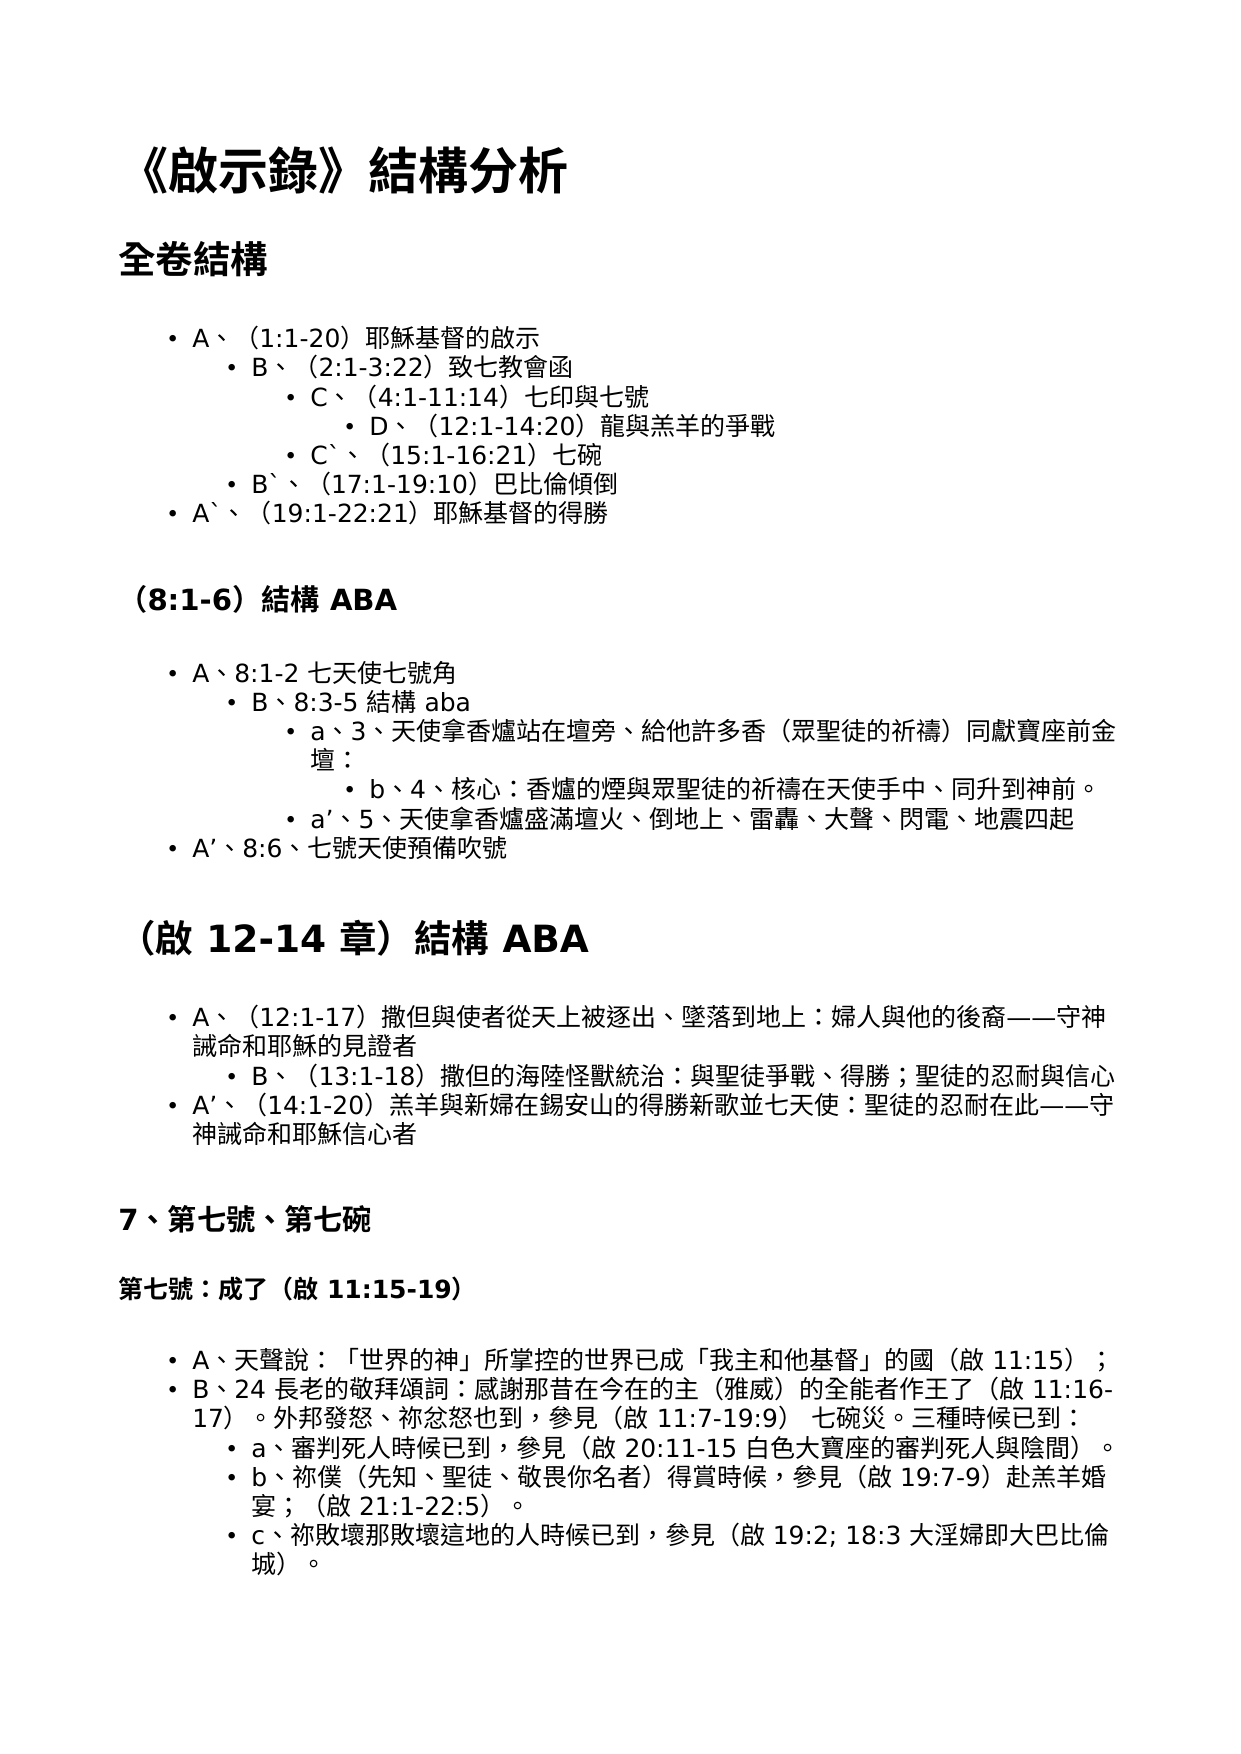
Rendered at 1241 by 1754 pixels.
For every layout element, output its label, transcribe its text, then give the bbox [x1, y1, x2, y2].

list a’、5、天使拿香爐盛滿壇火、倒地上、雷轟、大聲、閃電、地震四起 [295, 805, 1122, 834]
list B、（2:1-3:22）致七教會函 [236, 354, 1122, 383]
list B、（13:1-18）撒但的海陸怪獸統治：與聖徒爭戰、得勝；聖徒的忍耐與信心 [236, 1062, 1122, 1091]
list A、（1:1-20）耶穌基督的啟示 [177, 324, 1122, 354]
list D、（12:1-14:20）龍與羔羊的爭戰 [354, 412, 1122, 441]
subtitle 第七號：成了（啟 11:15-19） [118, 1275, 1122, 1304]
subtitle （啟 12-14 章）結構 ABA [118, 918, 1122, 961]
list c、祢敗壞那敗壞這地的人時候已到，參見（啟 19:2; 18:3 大淫婦即大巴比倫城）。 [236, 1521, 1122, 1579]
list C`、（15:1-16:21）七碗 [295, 441, 1122, 470]
subtitle 全卷結構 [118, 239, 1122, 282]
list b、4、核心：香爐的煙與眾聖徒的祈禱在天使手中、同升到神前。 [354, 776, 1122, 805]
subtitle （8:1-6）結構 ABA [118, 583, 1122, 617]
list A、8:1-2 七天使七號角 [177, 659, 1122, 688]
list B`、（17:1-19:10）巴比倫傾倒 [236, 470, 1122, 499]
list A、（12:1-17）撒但與使者從天上被逐出、墜落到地上：婦人與他的後裔——守神誡命和耶穌的見證者 [177, 1003, 1122, 1062]
list B、24 長老的敬拜頌詞：感謝那昔在今在的主（雅威）的全能者作王了（啟 11:16-17）。外邦發怒、祢忿怒也到，參見（啟 11:7-19:9） 七碗災。三種時候已到： [177, 1375, 1122, 1434]
list A`、（19:1-22:21）耶穌基督的得勝 [177, 499, 1122, 529]
list a、審判死人時候已到，參見（啟 20:11-15 白色大寶座的審判死人與陰間）。 [236, 1434, 1122, 1463]
list B、8:3-5 結構 aba [236, 688, 1122, 717]
list A’、（14:1-20）羔羊與新婦在錫安山的得勝新歌並七天使：聖徒的忍耐在此——守神誡命和耶穌信心者 [177, 1091, 1122, 1149]
subtitle 《啟示錄》結構分析 [118, 143, 1122, 201]
list b、祢僕（先知、聖徒、敬畏你名者）得賞時候，參見（啟 19:7-9）赴羔羊婚宴；（啟 21:1-22:5）。 [236, 1463, 1122, 1521]
list A、天聲說：「世界的神」所掌控的世界已成「我主和他基督」的國（啟 11:15）； [177, 1346, 1122, 1375]
list a、3、天使拿香爐站在壇旁、給他許多香（眾聖徒的祈禱）同獻寶座前金壇： [295, 717, 1122, 776]
subtitle 7、第七號、第七碗 [118, 1204, 1122, 1238]
list C、（4:1-11:14）七印與七號 [295, 383, 1122, 412]
list A’、8:6、七號天使預備吹號 [177, 834, 1122, 863]
